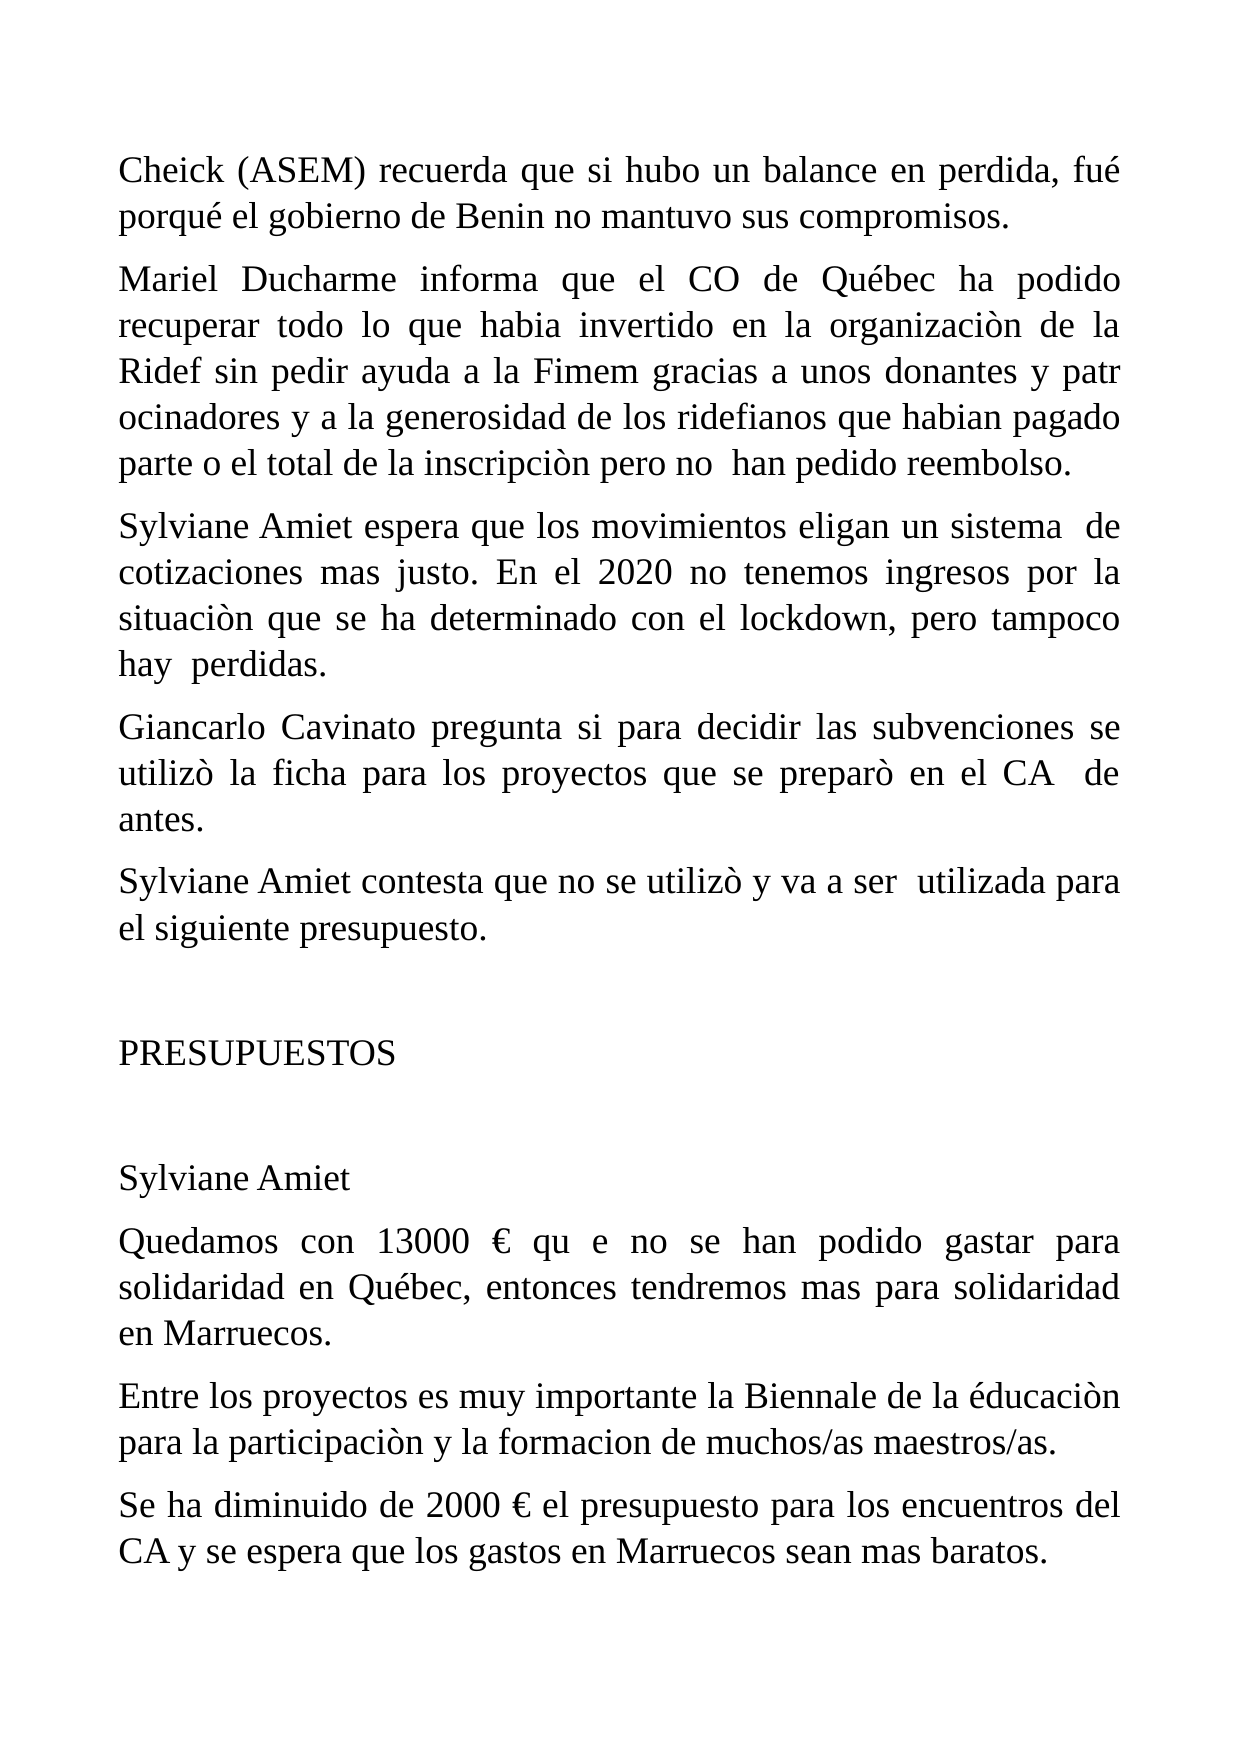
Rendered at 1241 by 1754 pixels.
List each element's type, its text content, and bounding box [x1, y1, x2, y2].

text Sylviane Amiet contesta que no se utilizò y va a ser utilizada para el siguiente presupuesto. [118, 859, 1122, 948]
text Quedamos con 13000 € qu e no se han podido gastar para solidaridad en Québec, entonces tendremos mas para solidaridad en Marruecos. [118, 1218, 1122, 1354]
text Se ha diminuido de 2000 € el presupuesto para los encuentros del CA y se espera que los gastos en Marruecos sean mas baratos. [118, 1482, 1122, 1571]
text Sylviane Amiet espera que los movimientos eligan un sistema de cotizaciones mas justo. En el 2020 no tenemos ingresos por la situaciòn que se ha determinado con el lockdown, pero tampoco hay perdidas. [118, 503, 1122, 684]
text Sylviane Amiet [118, 1156, 1122, 1199]
text Giancarlo Cavinato pregunta si para decidir las subvenciones se utilizò la ficha para los proyectos que se preparò en el CA de antes. [118, 704, 1122, 839]
text Mariel Ducharme informa que el CO de Québec ha podido recuperar todo lo que habia invertido en la organizaciòn de la Ridef sin pedir ayuda a la Fimem gracias a unos donantes y patr ocinadores y a la generosidad de los ridefianos que habian pagado parte o el total de la inscripciòn pero no han pedido reembolso. [118, 256, 1122, 484]
text Cheick (ASEM) recuerda que si hubo un balance en perdida, fué porqué el gobierno de Benin no mantuvo sus compromisos. [118, 148, 1122, 237]
text PRESUPUESTOS [118, 1030, 1122, 1073]
text Entre los proyectos es muy importante la Biennale de la éducaciòn para la participaciòn y la formacion de muchos/as maestros/as. [118, 1373, 1122, 1462]
